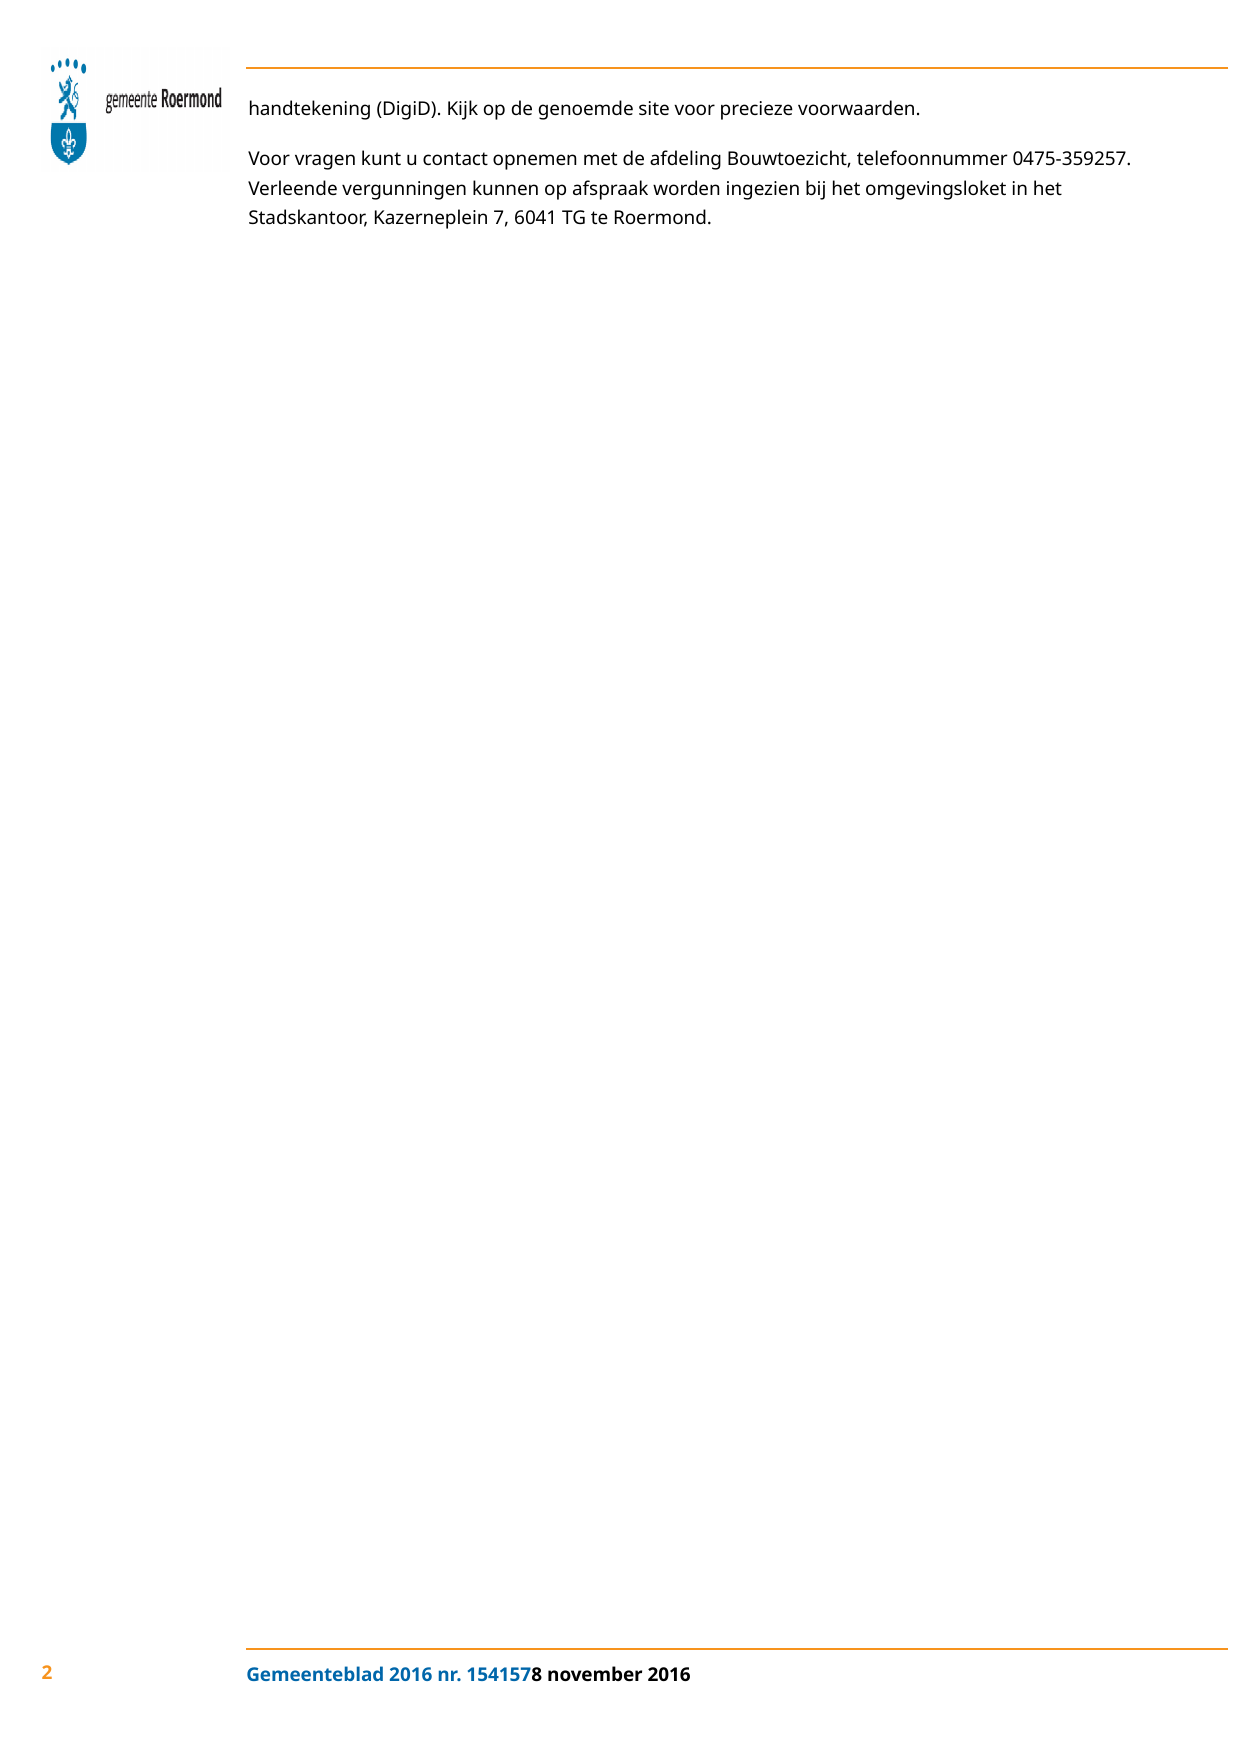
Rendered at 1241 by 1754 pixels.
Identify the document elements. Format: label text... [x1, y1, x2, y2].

text handtekening (DigiD). Kijk op de genoemde site voor precieze voorwaarden. [248, 95, 1152, 121]
text Voor vragen kunt u contact opnemen met de afdeling Bouwtoezicht, telefoonnummer 0475-359257. Verleende vergunningen kunnen op afspraak worden ingezien bij het omgevingsloket in het Stadskantoor, Kazerneplein 7, 6041 TG te Roermond. [248, 145, 1152, 230]
picture [41, 47, 231, 172]
